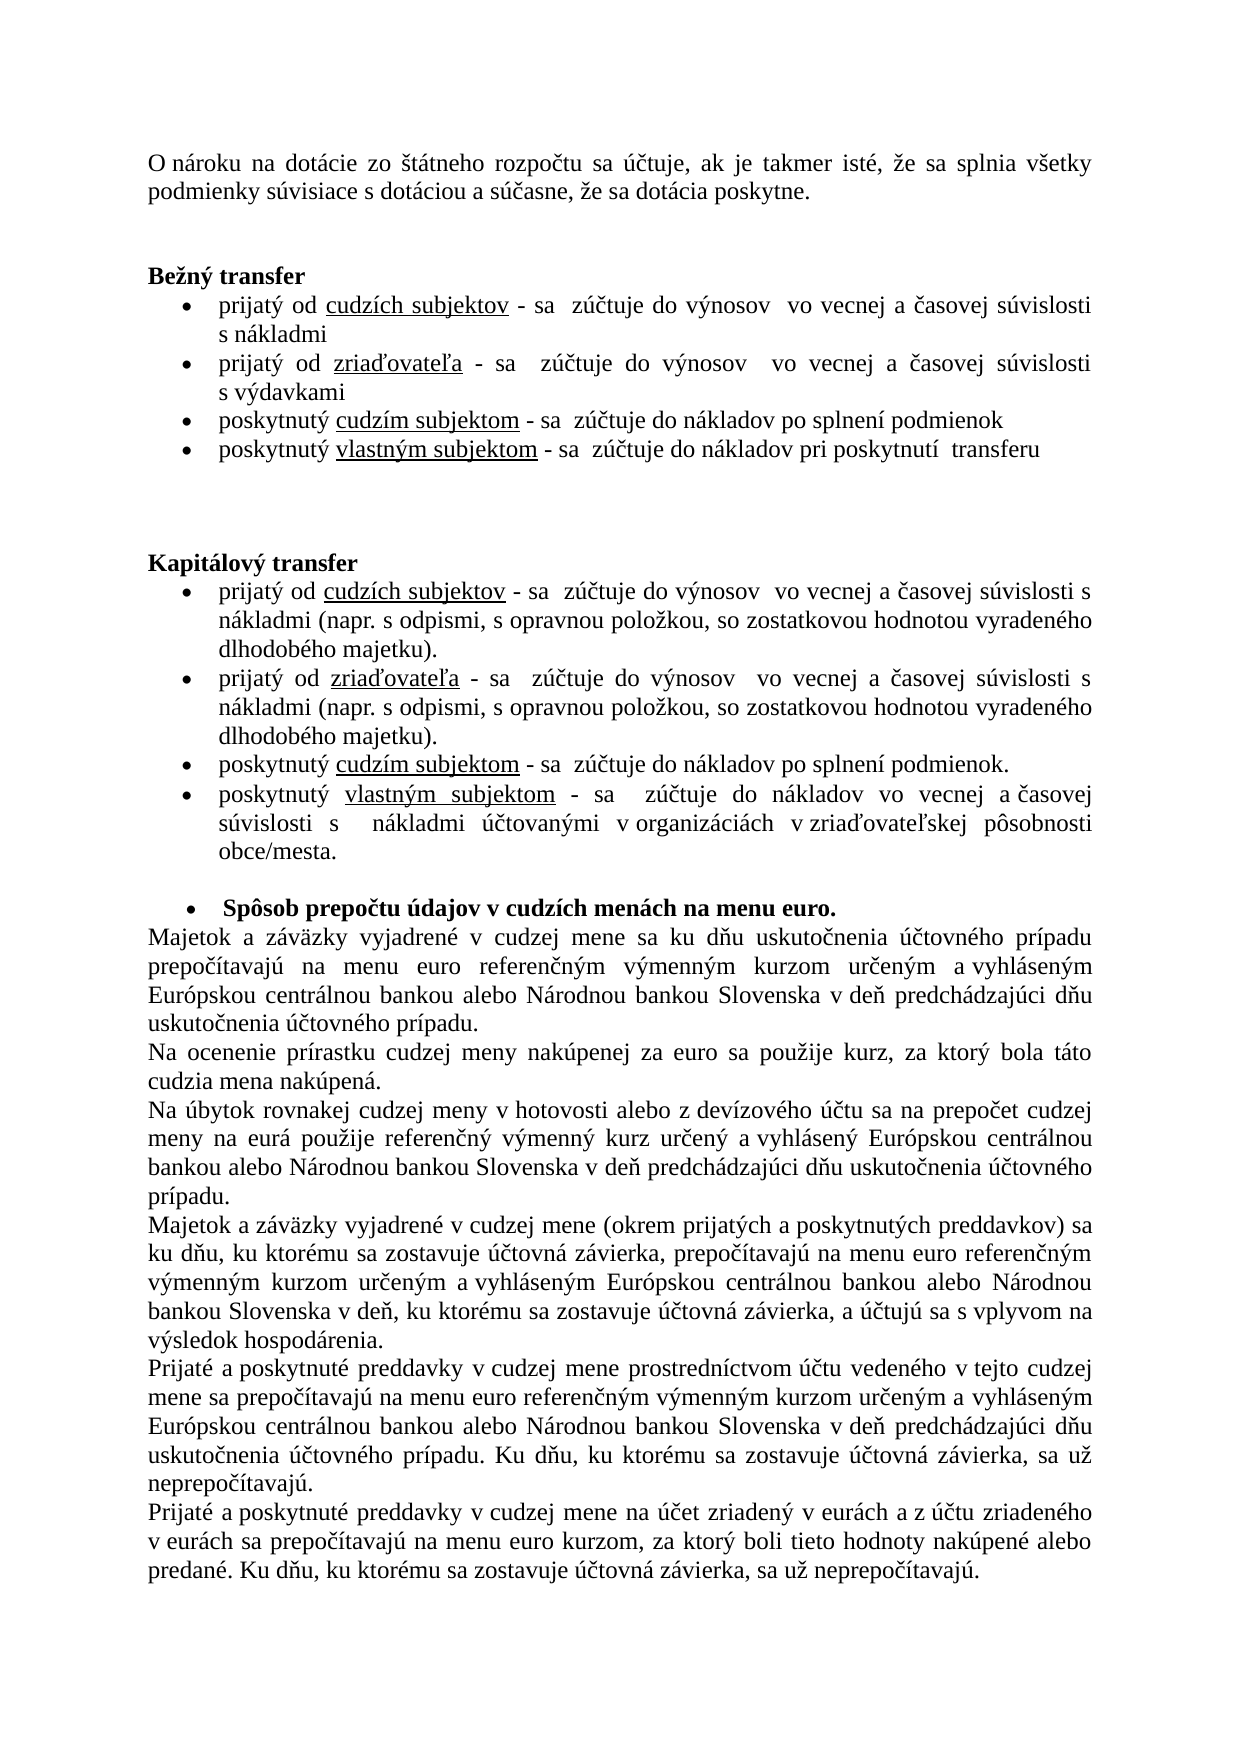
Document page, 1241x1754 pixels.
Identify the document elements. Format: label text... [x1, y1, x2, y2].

list poskytnutý cudzím subjektom - sa zúčtuje do nákladov po splnení podmienok. [181, 749, 1093, 779]
list poskytnutý cudzím subjektom - sa zúčtuje do nákladov po splnení podmienok [181, 406, 1093, 434]
list poskytnutý vlastným subjektom - sa zúčtuje do nákladov vo vecnej a časovej súvislosti s nákladmi účtovanými v organizáciách v zriaďovateľskej pôsobnosti obce/mesta. [181, 779, 1093, 865]
list prijatý od cudzích subjektov - sa zúčtuje do výnosov vo vecnej a časovej súvislosti s nákladmi [181, 290, 1093, 348]
text Majetok a záväzky vyjadrené v cudzej mene (okrem prijatých a poskytnutých preddavkov) sa ku dňu, ku ktorému sa zostavuje účtovná závierka, prepočítavajú na menu euro referenčným výmenným kurzom určeným a vyhláseným Európskou centrálnou bankou alebo Národnou bankou Slovenska v deň, ku ktorému sa zostavuje účtovná závierka, a účtujú sa s vplyvom na výsledok hospodárenia. [148, 1210, 1093, 1353]
list prijatý od zriaďovateľa - sa zúčtuje do výnosov vo vecnej a časovej súvislosti s výdavkami [181, 348, 1093, 406]
list Spôsob prepočtu údajov v cudzích menách na menu euro. [185, 893, 1093, 922]
list prijatý od cudzích subjektov - sa zúčtuje do výnosov vo vecnej a časovej súvislosti s nákladmi (napr. s odpismi, s opravnou položkou, so zostatkovou hodnotou vyradeného dlhodobého majetku). [181, 576, 1093, 663]
text Prijaté a poskytnuté preddavky v cudzej mene prostredníctvom účtu vedeného v tejto cudzej mene sa prepočítavajú na menu euro referenčným výmenným kurzom určeným a vyhláseným Európskou centrálnou bankou alebo Národnou bankou Slovenska v deň predchádzajúci dňu uskutočnenia účtovného prípadu. Ku dňu, ku ktorému sa zostavuje účtovná závierka, sa už neprepočítavajú. [148, 1353, 1093, 1497]
text Majetok a záväzky vyjadrené v cudzej mene sa ku dňu uskutočnenia účtovného prípadu prepočítavajú na menu euro referenčným výmenným kurzom určeným a vyhláseným Európskou centrálnou bankou alebo Národnou bankou Slovenska v deň predchádzajúci dňu uskutočnenia účtovného prípadu. [148, 922, 1093, 1037]
list poskytnutý vlastným subjektom - sa zúčtuje do nákladov pri poskytnutí transferu [181, 434, 1093, 464]
text Prijaté a poskytnuté preddavky v cudzej mene na účet zriadený v eurách a z účtu zriadeného v eurách sa prepočítavajú na menu euro kurzom, za ktorý boli tieto hodnoty nakúpené alebo predané. Ku dňu, ku ktorému sa zostavuje účtovná závierka, sa už neprepočítavajú. [148, 1497, 1093, 1583]
text Bežný transfer [148, 261, 1093, 290]
text Na úbytok rovnakej cudzej meny v hotovosti alebo z devízového účtu sa na prepočet cudzej meny na eurá použije referenčný výmenný kurz určený a vyhlásený Európskou centrálnou bankou alebo Národnou bankou Slovenska v deň predchádzajúci dňu uskutočnenia účtovného prípadu. [148, 1095, 1093, 1210]
text Kapitálový transfer [148, 548, 1093, 576]
list prijatý od zriaďovateľa - sa zúčtuje do výnosov vo vecnej a časovej súvislosti s nákladmi (napr. s odpismi, s opravnou položkou, so zostatkovou hodnotou vyradeného dlhodobého majetku). [181, 663, 1093, 749]
text Na ocenenie prírastku cudzej meny nakúpenej za euro sa použije kurz, za ktorý bola táto cudzia mena nakúpená. [148, 1037, 1093, 1095]
text O nároku na dotácie zo štátneho rozpočtu sa účtuje, ak je takmer isté, že sa splnia všetky podmienky súvisiace s dotáciou a súčasne, že sa dotácia poskytne. [148, 148, 1093, 205]
